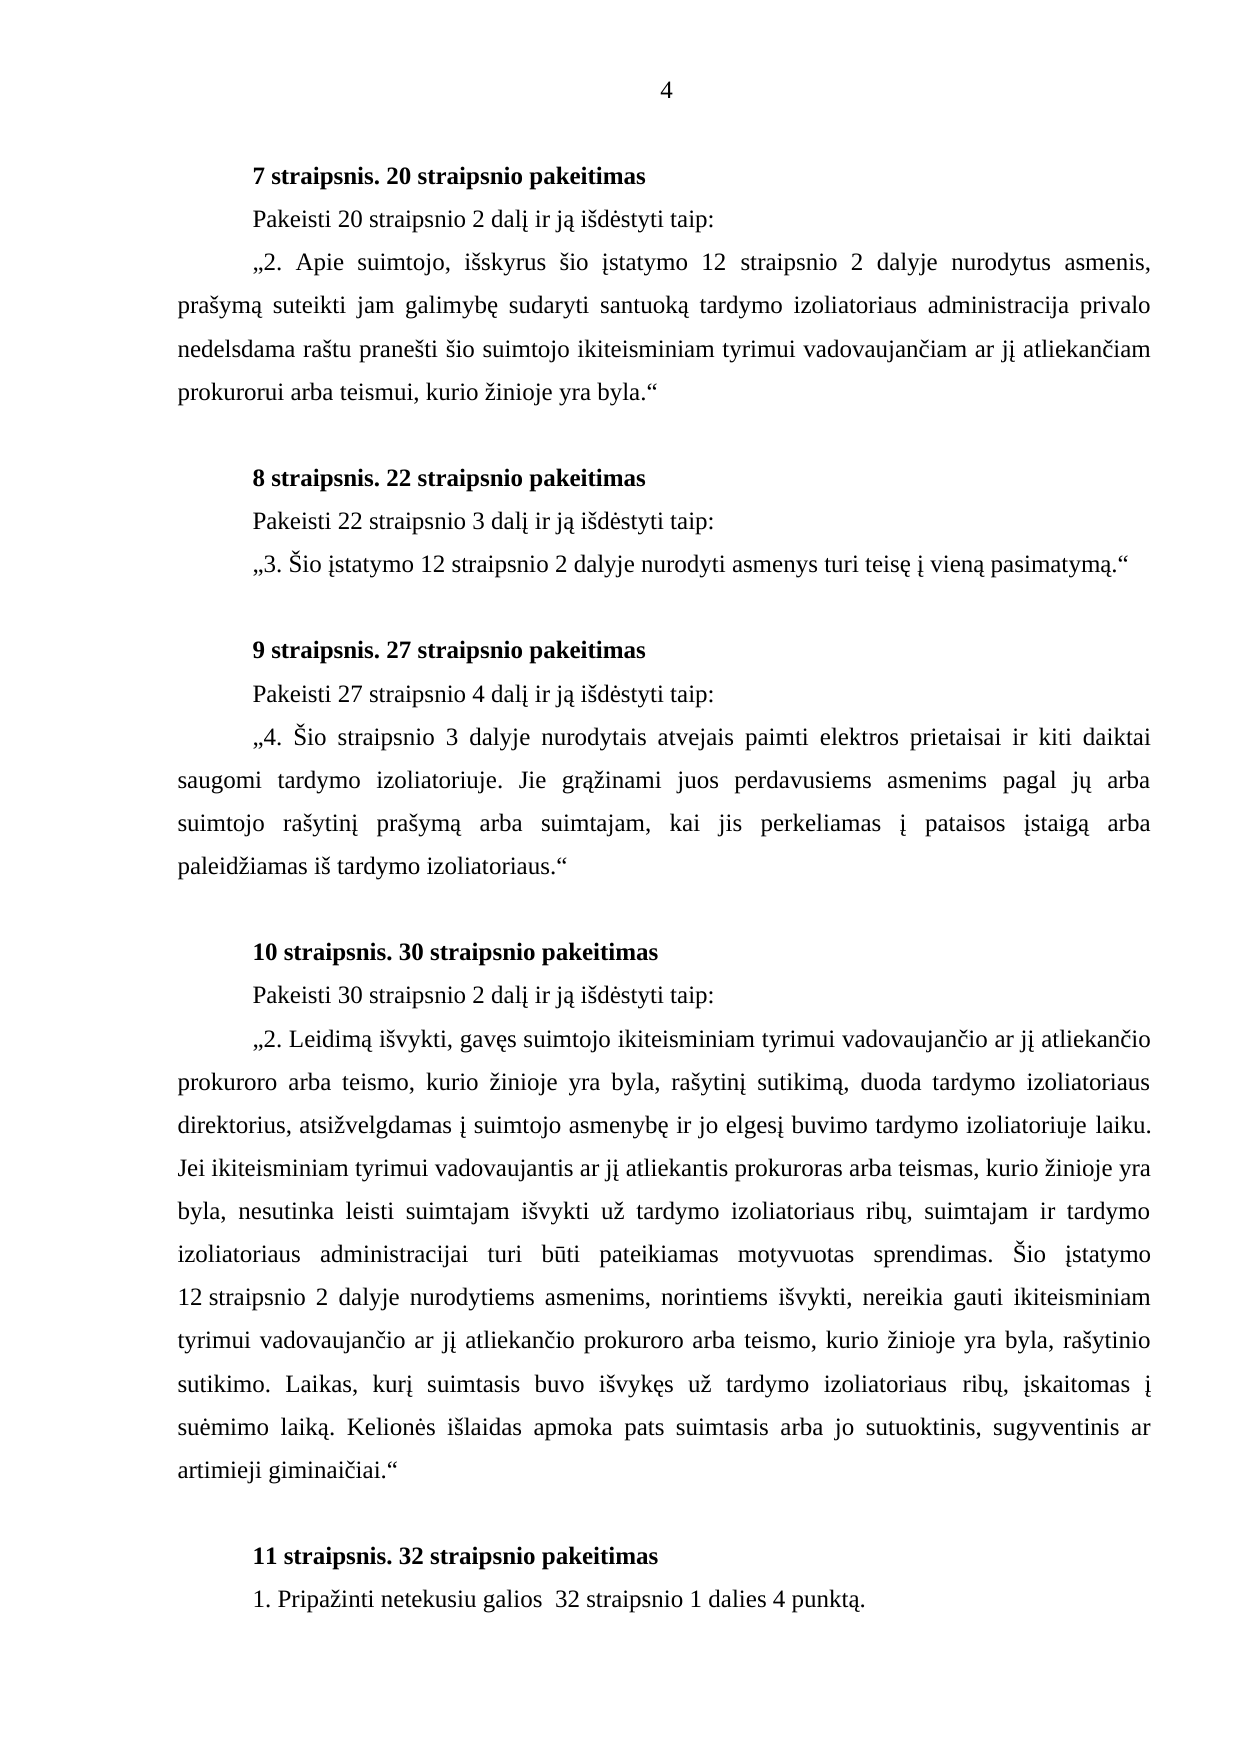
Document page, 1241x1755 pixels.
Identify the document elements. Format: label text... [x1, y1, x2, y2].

text 9 straipsnis. 27 straipsnio pakeitimas [177, 636, 1152, 664]
text 7 straipsnis. 20 straipsnio pakeitimas [177, 161, 1152, 190]
text „2. Leidimą išvykti, gavęs suimtojo ikiteisminiam tyrimui vadovaujančio ar jį atliekančio prokuroro arba teismo, kurio žinioje yra byla, rašytinį sutikimą, duoda tardymo izoliatoriaus direktorius, atsižvelgdamas į suimtojo asmenybę ir jo elgesį buvimo tardymo izoliatoriuje laiku. Jei ikiteisminiam tyrimui vadovaujantis ar jį atliekantis prokuroras arba teismas, kurio žinioje yra byla, nesutinka leisti suimtajam išvykti už tardymo izoliatoriaus ribų, suimtajam ir tardymo izoliatoriaus administracijai turi būti pateikiamas motyvuotas sprendimas. Šio įstatymo 12 straipsnio 2 dalyje nurodytiems asmenims, norintiems išvykti, nereikia gauti ikiteisminiam tyrimui vadovaujančio ar jį atliekančio prokuroro arba teismo, kurio žinioje yra byla, rašytinio sutikimo. Laikas, kurį suimtasis buvo išvykęs už tardymo izoliatoriaus ribų, įskaitomas į suėmimo laiką. Kelionės išlaidas apmoka pats suimtasis arba jo sutuoktinis, sugyventinis ar artimieji giminaičiai.“ [177, 1024, 1152, 1484]
text Pakeisti 20 straipsnio 2 dalį ir ją išdėstyti taip: [177, 204, 1152, 233]
text „2. Apie suimtojo, išskyrus šio įstatymo 12 straipsnio 2 dalyje nurodytus asmenis, prašymą suteikti jam galimybę sudaryti santuoką tardymo izoliatoriaus administracija privalo nedelsdama raštu pranešti šio suimtojo ikiteisminiam tyrimui vadovaujančiam ar jį atliekančiam prokurorui arba teismui, kurio žinioje yra byla.“ [177, 247, 1152, 406]
text „4. Šio straipsnio 3 dalyje nurodytais atvejais paimti elektros prietaisai ir kiti daiktai saugomi tardymo izoliatoriuje. Jie grąžinami juos perdavusiems asmenims pagal jų arba suimtojo rašytinį prašymą arba suimtajam, kai jis perkeliamas į pataisos įstaigą arba paleidžiamas iš tardymo izoliatoriaus.“ [177, 722, 1152, 880]
text Pakeisti 27 straipsnio 4 dalį ir ją išdėstyti taip: [177, 679, 1152, 707]
text 10 straipsnis. 30 straipsnio pakeitimas [177, 937, 1152, 966]
text Pakeisti 30 straipsnio 2 dalį ir ją išdėstyti taip: [177, 981, 1152, 1009]
text 1. Pripažinti netekusiu galios 32 straipsnio 1 dalies 4 punktą. [177, 1584, 1152, 1613]
text 11 straipsnis. 32 straipsnio pakeitimas [177, 1541, 1152, 1570]
text Pakeisti 22 straipsnio 3 dalį ir ją išdėstyti taip: [177, 506, 1152, 535]
text „3. Šio įstatymo 12 straipsnio 2 dalyje nurodyti asmenys turi teisę į vieną pasimatymą.“ [177, 549, 1152, 578]
text 8 straipsnis. 22 straipsnio pakeitimas [177, 463, 1152, 492]
